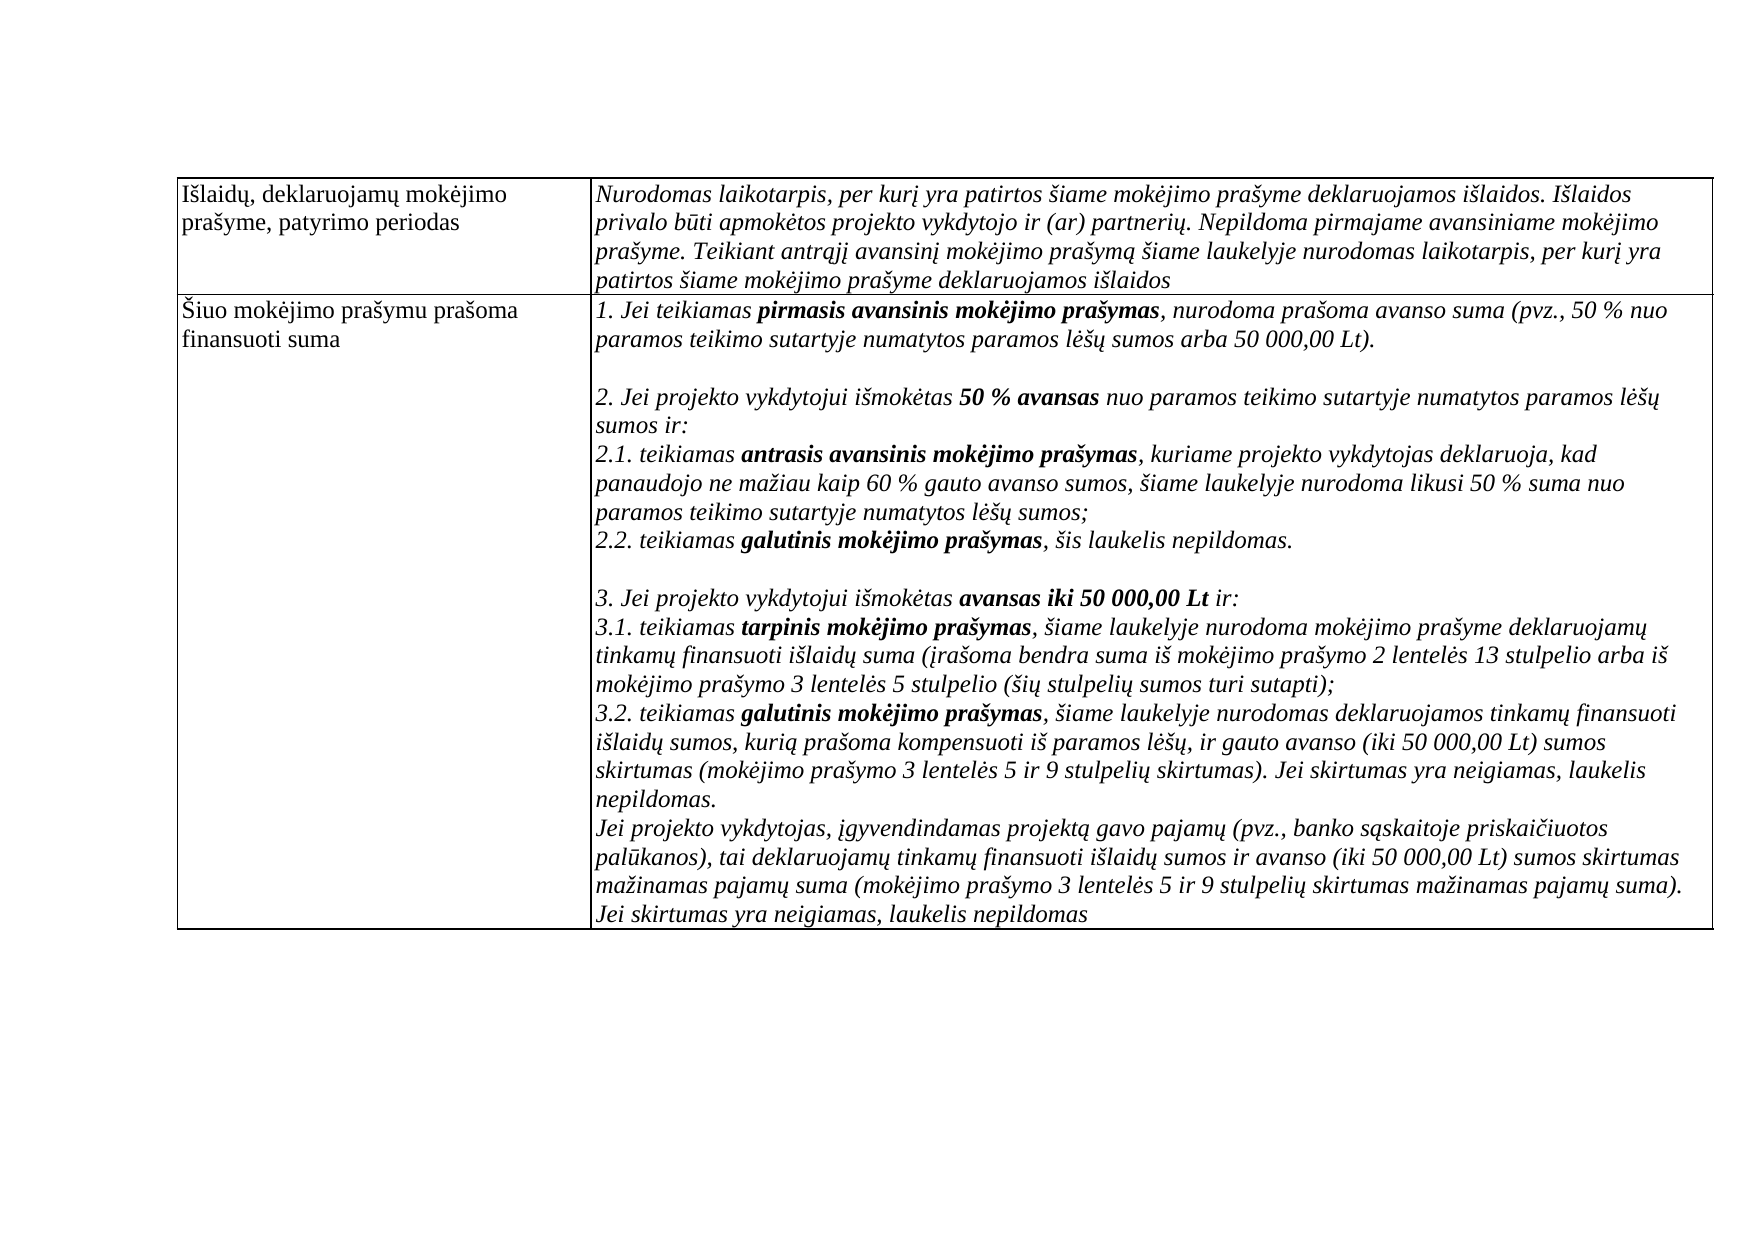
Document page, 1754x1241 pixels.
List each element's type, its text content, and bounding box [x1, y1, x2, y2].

table_cell 1. Jei teikiamas pirmasis avansinis mokėjimo prašymas, nurodoma prašoma avanso suma (pvz., 50 % nuo paramos teikimo sutartyje numatytos paramos lėšų sumos arba 50 000,00 Lt). 2. Jei projekto vykdytojui išmokėtas 50 % avansas nuo paramos teikimo sutartyje numatytos paramos lėšų sumos ir: 2.1. teikiamas antrasis avansinis mokėjimo prašymas, kuriame projekto vykdytojas deklaruoja, kad panaudojo ne mažiau kaip 60 % gauto avanso sumos, šiame laukelyje nurodoma likusi 50 % suma nuo paramos teikimo sutartyje numatytos lėšų sumos; 2.2. teikiamas galutinis mokėjimo prašymas, šis laukelis nepildomas. 3. Jei projekto vykdytojui išmokėtas avansas iki 50 000,00 Lt ir: 3.1. teikiamas tarpinis mokėjimo prašymas, šiame laukelyje nurodoma mokėjimo prašyme deklaruojamų tinkamų finansuoti išlaidų suma (įrašoma bendra suma iš mokėjimo prašymo 2 lentelės 13 stulpelio arba iš mokėjimo prašymo 3 lentelės 5 stulpelio (šių stulpelių sumos turi sutapti); 3.2. teikiamas galutinis mokėjimo prašymas, šiame laukelyje nurodomas deklaruojamos tinkamų finansuoti išlaidų sumos, kurią prašoma kompensuoti iš paramos lėšų, ir gauto avanso (iki 50 000,00 Lt) sumos skirtumas (mokėjimo prašymo 3 lentelės 5 ir 9 stulpelių skirtumas). Jei skirtumas yra neigiamas, laukelis nepildomas. Jei projekto vykdytojas, įgyvendindamas projektą gavo pajamų (pvz., banko sąskaitoje priskaičiuotos palūkanos), tai deklaruojamų tinkamų finansuoti išlaidų sumos ir avanso (iki 50 000,00 Lt) sumos skirtumas mažinamas pajamų suma (mokėjimo prašymo 3 lentelės 5 ir 9 stulpelių skirtumas mažinamas pajamų suma). Jei skirtumas yra neigiamas, laukelis nepildomas [592, 295, 1712, 928]
table_cell Nurodomas laikotarpis, per kurį yra patirtos šiame mokėjimo prašyme deklaruojamos išlaidos. Išlaidos privalo būti apmokėtos projekto vykdytojo ir (ar) partnerių. Nepildoma pirmajame avansiniame mokėjimo prašyme. Teikiant antrąjį avansinį mokėjimo prašymą šiame laukelyje nurodomas laikotarpis, per kurį yra patirtos šiame mokėjimo prašyme deklaruojamos išlaidos [592, 179, 1712, 294]
table_cell Šiuo mokėjimo prašymu prašoma finansuoti suma [178, 295, 590, 928]
table_cell Išlaidų, deklaruojamų mokėjimo prašyme, patyrimo periodas [178, 179, 590, 294]
